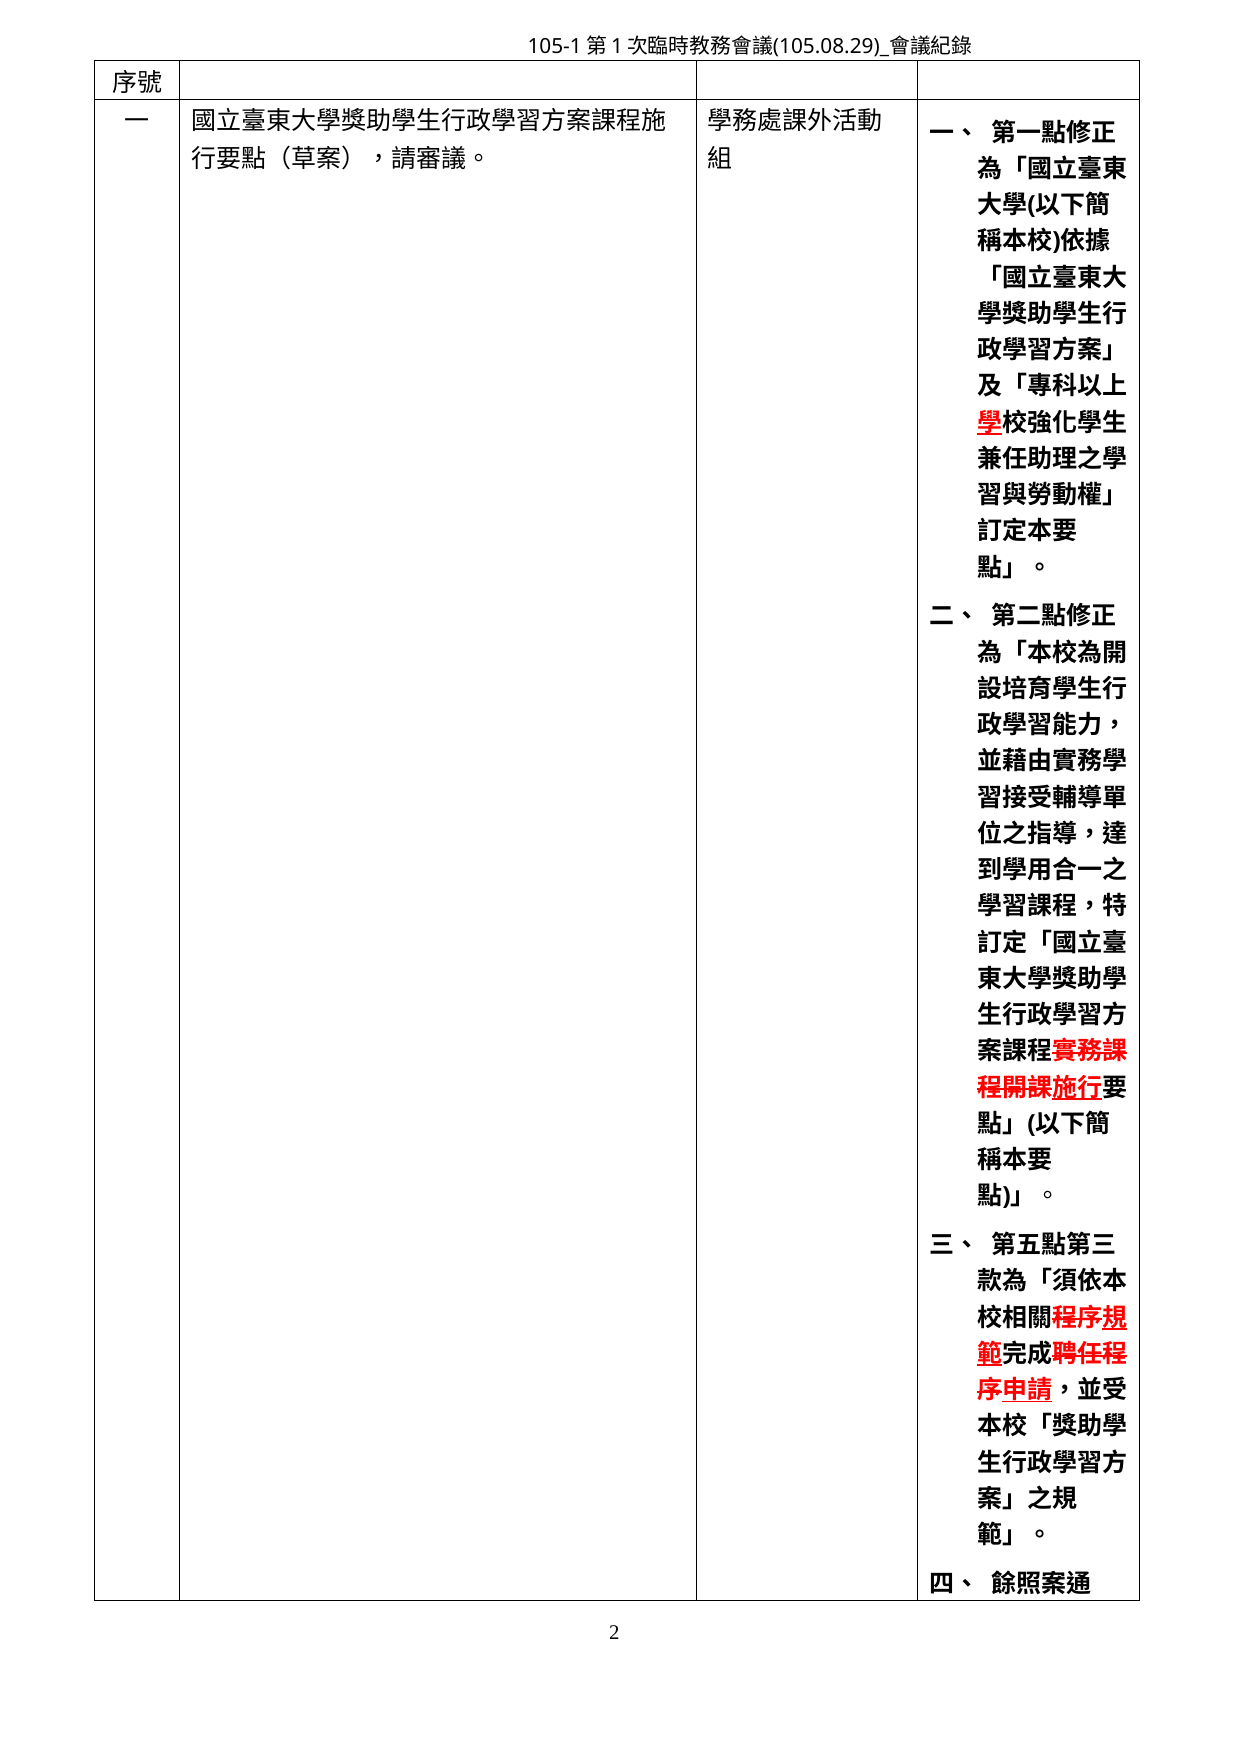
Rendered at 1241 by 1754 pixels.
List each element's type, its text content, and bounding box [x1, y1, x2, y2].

table_header [180, 61, 696, 98]
table_header [697, 61, 917, 98]
table_cell 第一點修正為「國立臺東大學(以下簡稱本校)依據「國立臺東大學獎助學生行政學習方案」及「專科以上學校強化學生兼任助理之學習與勞動權」訂定本要點」。 第二點修正為「本校為開設培育學生行政學習能力，並藉由實務學習接受輔導單位之指導，達到學用合一之學習課程，特訂定「國立臺東大學獎助學生行政學習方案課程實務課程開課施行要點」(以下簡稱本要點)」。 第五點第三款為「須依本校相關程序規範完成聘任程序申請，並受本校「獎助學生行政學習方案」之規範」。 餘照案通過。 [918, 100, 1139, 1599]
table_header [918, 61, 1139, 98]
table_header 序號 [95, 61, 179, 98]
table_cell 學務處課外活動組 [697, 100, 917, 1599]
table_cell 一 [95, 100, 179, 1599]
table_cell 國立臺東大學獎助學生行政學習方案課程施行要點（草案），請審議。 [180, 100, 696, 1599]
